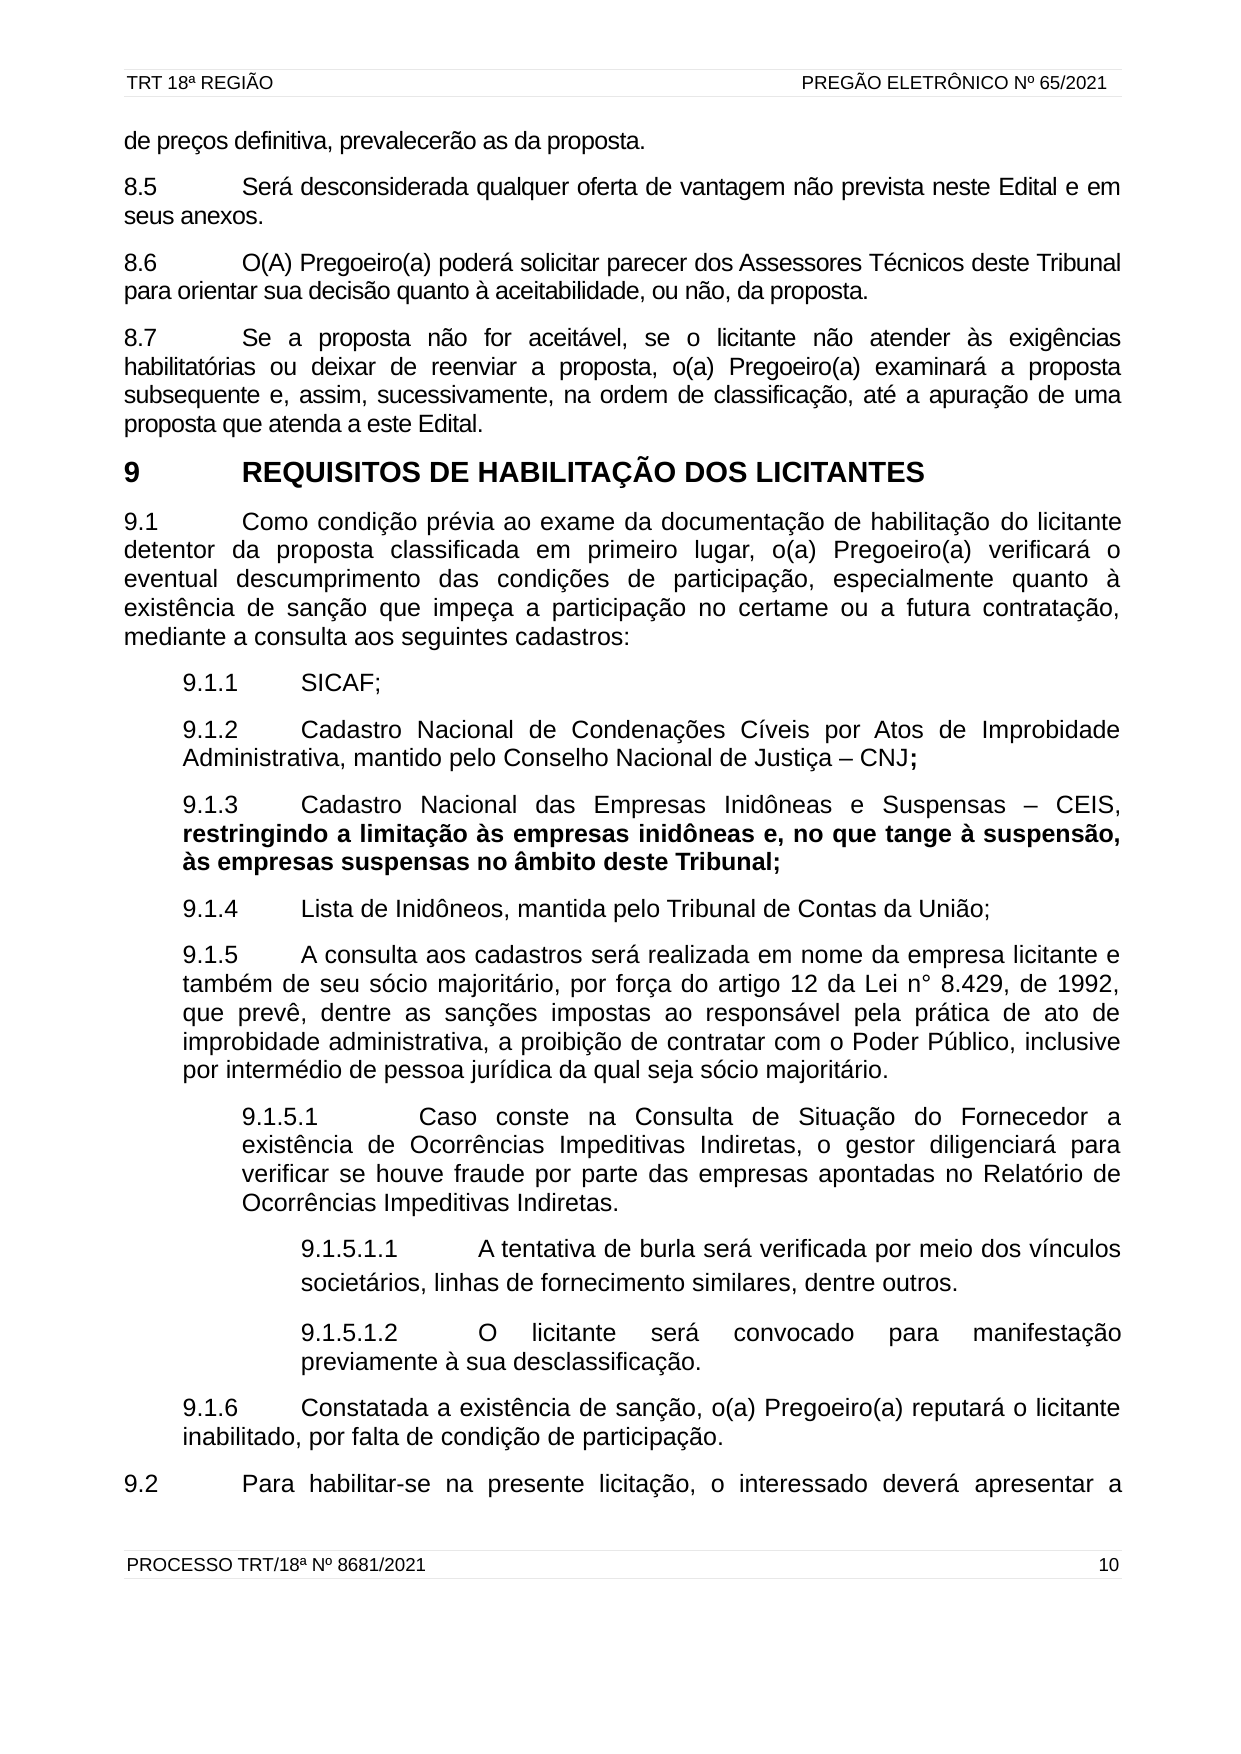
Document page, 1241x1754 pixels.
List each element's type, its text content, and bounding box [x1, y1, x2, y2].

list 9.1.5.1.1 A tentativa de burla será verificada por meio dos vínculos societários, linhas de fornecimento similares, dentre outros. [301, 1234, 1122, 1296]
text 9.1 Como condição prévia ao exame da documentação de habilitação do licitante detentor da proposta classificada em primeiro lugar, o(a) Pregoeiro(a) verificará o eventual descumprimento das condições de participação, especialmente quanto à existência de sanção que impeça a participação no certame ou a futura contratação, mediante a consulta aos seguintes cadastros: [123, 507, 1122, 651]
text 9.1.5 A consulta aos cadastros será realizada em nome da empresa licitante e também de seu sócio majoritário, por força do artigo 12 da Lei n° 8.429, de 1992, que prevê, dentre as sanções impostas ao responsável pela prática de ato de improbidade administrativa, a proibição de contratar com o Poder Público, inclusive por intermédio de pessoa jurídica da qual seja sócio majoritário. [182, 940, 1122, 1084]
list 8.7 Se a proposta não for aceitável, se o licitante não atender às exigências habilitatórias ou deixar de reenviar a proposta, o(a) Pregoeiro(a) examinará a proposta subsequente e, assim, sucessivamente, na ordem de classificação, até a apuração de uma proposta que atenda a este Edital. [123, 323, 1122, 438]
list 8.6 O(A) Pregoeiro(a) poderá solicitar parecer dos Assessores Técnicos deste Tribunal para orientar sua decisão quanto à aceitabilidade, ou não, da proposta. [123, 248, 1122, 305]
text 9.2 Para habilitar-se na presente licitação, o interessado deverá apresentar a [123, 1469, 1122, 1497]
text 9.1.4 Lista de Inidôneos, mantida pelo Tribunal de Contas da União; [182, 894, 1122, 923]
text 9.1.2 Cadastro Nacional de Condenações Cíveis por Atos de Improbidade Administrativa, mantido pelo Conselho Nacional de Justiça – CNJ; [182, 715, 1122, 772]
text 9.1.1 SICAF; [182, 668, 1122, 697]
text 9.1.5.1 Caso conste na Consulta de Situação do Fornecedor a existência de Ocorrências Impeditivas Indiretas, o gestor diligenciará para verificar se houve fraude por parte das empresas apontadas no Relatório de Ocorrências Impeditivas Indiretas. [242, 1102, 1122, 1217]
text 9.1.6 Constatada a existência de sanção, o(a) Pregoeiro(a) reputará o licitante inabilitado, por falta de condição de participação. [182, 1393, 1122, 1451]
text 9 REQUISITOS DE HABILITAÇÃO DOS LICITANTES [123, 456, 1122, 489]
text 9.1.3 Cadastro Nacional das Empresas Inidôneas e Suspensas – CEIS, restringindo a limitação às empresas inidôneas e, no que tange à suspensão, às empresas suspensas no âmbito deste Tribunal; [182, 790, 1122, 876]
list 8.5 Será desconsiderada qualquer oferta de vantagem não prevista neste Edital e em seus anexos. [123, 172, 1122, 230]
text 9.1.5.1.2 O licitante será convocado para manifestação previamente à sua desclassificação. [301, 1318, 1122, 1376]
list de preços definitiva, prevalecerão as da proposta. [123, 126, 1122, 155]
